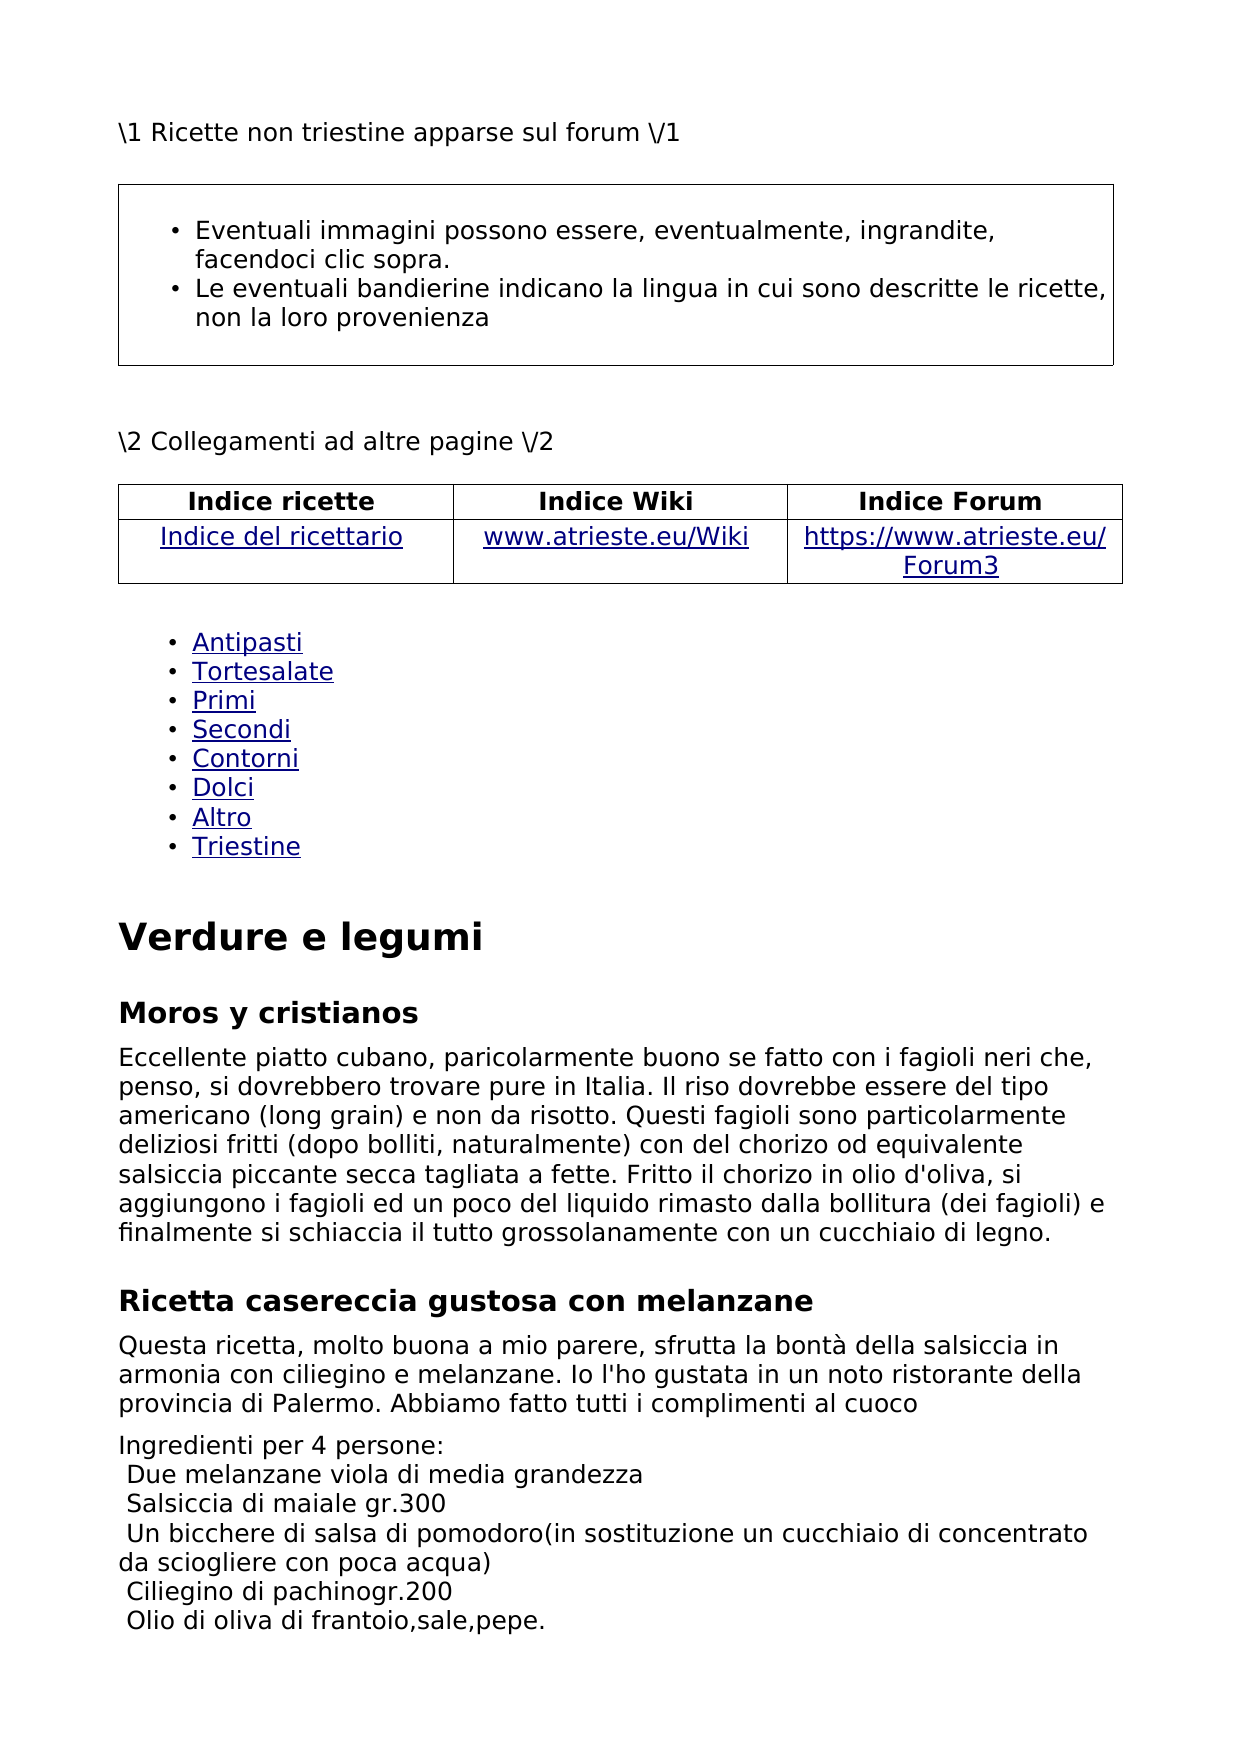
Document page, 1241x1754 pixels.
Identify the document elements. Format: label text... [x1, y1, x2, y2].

table_header Eventuali immagini possono essere, eventualmente, ingrandite, facendoci clic sopra. Le eventuali bandierine indicano la lingua in cui sono descritte le ricette, non la loro provenienza [119, 185, 1113, 365]
text \2 Collegamenti ad altre pagine \/2 [118, 427, 1122, 457]
subtitle Verdure e legumi [118, 916, 1122, 959]
table_header Indice ricette [119, 485, 453, 519]
list Primi [177, 686, 1122, 715]
text Questa ricetta, molto buona a mio parere, sfrutta la bontà della salsiccia in armonia con ciliegino e melanzane. Io l'ho gustata in un noto ristorante della provincia di Palermo. Abbiamo fatto tutti i complimenti al cuoco [118, 1331, 1122, 1419]
table_cell www.atrieste.eu/Wiki [454, 520, 787, 583]
list Contorni [177, 744, 1122, 773]
subtitle Ricetta casereccia gustosa con melanzane [118, 1285, 1122, 1319]
table_cell https://www.atrieste.eu/Forum3 [788, 520, 1122, 583]
text Eccellente piatto cubano, paricolarmente buono se fatto con i fagioli neri che, penso, si dovrebbero trovare pure in Italia. Il riso dovrebbe essere del tipo americano (long grain) e non da risotto. Questi fagioli sono particolarmente deliziosi fritti (dopo bolliti, naturalmente) con del chorizo od equivalente salsiccia piccante secca tagliata a fette. Fritto il chorizo in olio d'oliva, si aggiungono i fagioli ed un poco del liquido rimasto dalla bollitura (dei fagioli) e finalmente si schiaccia il tutto grossolanamente con un cucchiaio di legno. [118, 1043, 1122, 1247]
list Tortesalate [177, 657, 1122, 686]
table_header Indice Wiki [454, 485, 787, 519]
list Dolci [177, 773, 1122, 803]
table_cell Indice del ricettario [119, 520, 453, 583]
list Altro [177, 803, 1122, 832]
list Antipasti [177, 628, 1122, 657]
text \1 Ricette non triestine apparse sul forum \/1 [118, 118, 1122, 147]
list Triestine [177, 832, 1122, 861]
list Secondi [177, 715, 1122, 744]
text Ingredienti per 4 persone: Due melanzane viola di media grandezza Salsiccia di maiale gr.300 Un bicchere di salsa di pomodoro(in sostituzione un cucchiaio di concentrato da sciogliere con poca acqua) Ciliegino di pachinogr.200 Olio di oliva di frantoio,sale,pepe. [118, 1431, 1122, 1635]
subtitle Moros y cristianos [118, 997, 1122, 1031]
table_header Indice Forum [788, 485, 1122, 519]
